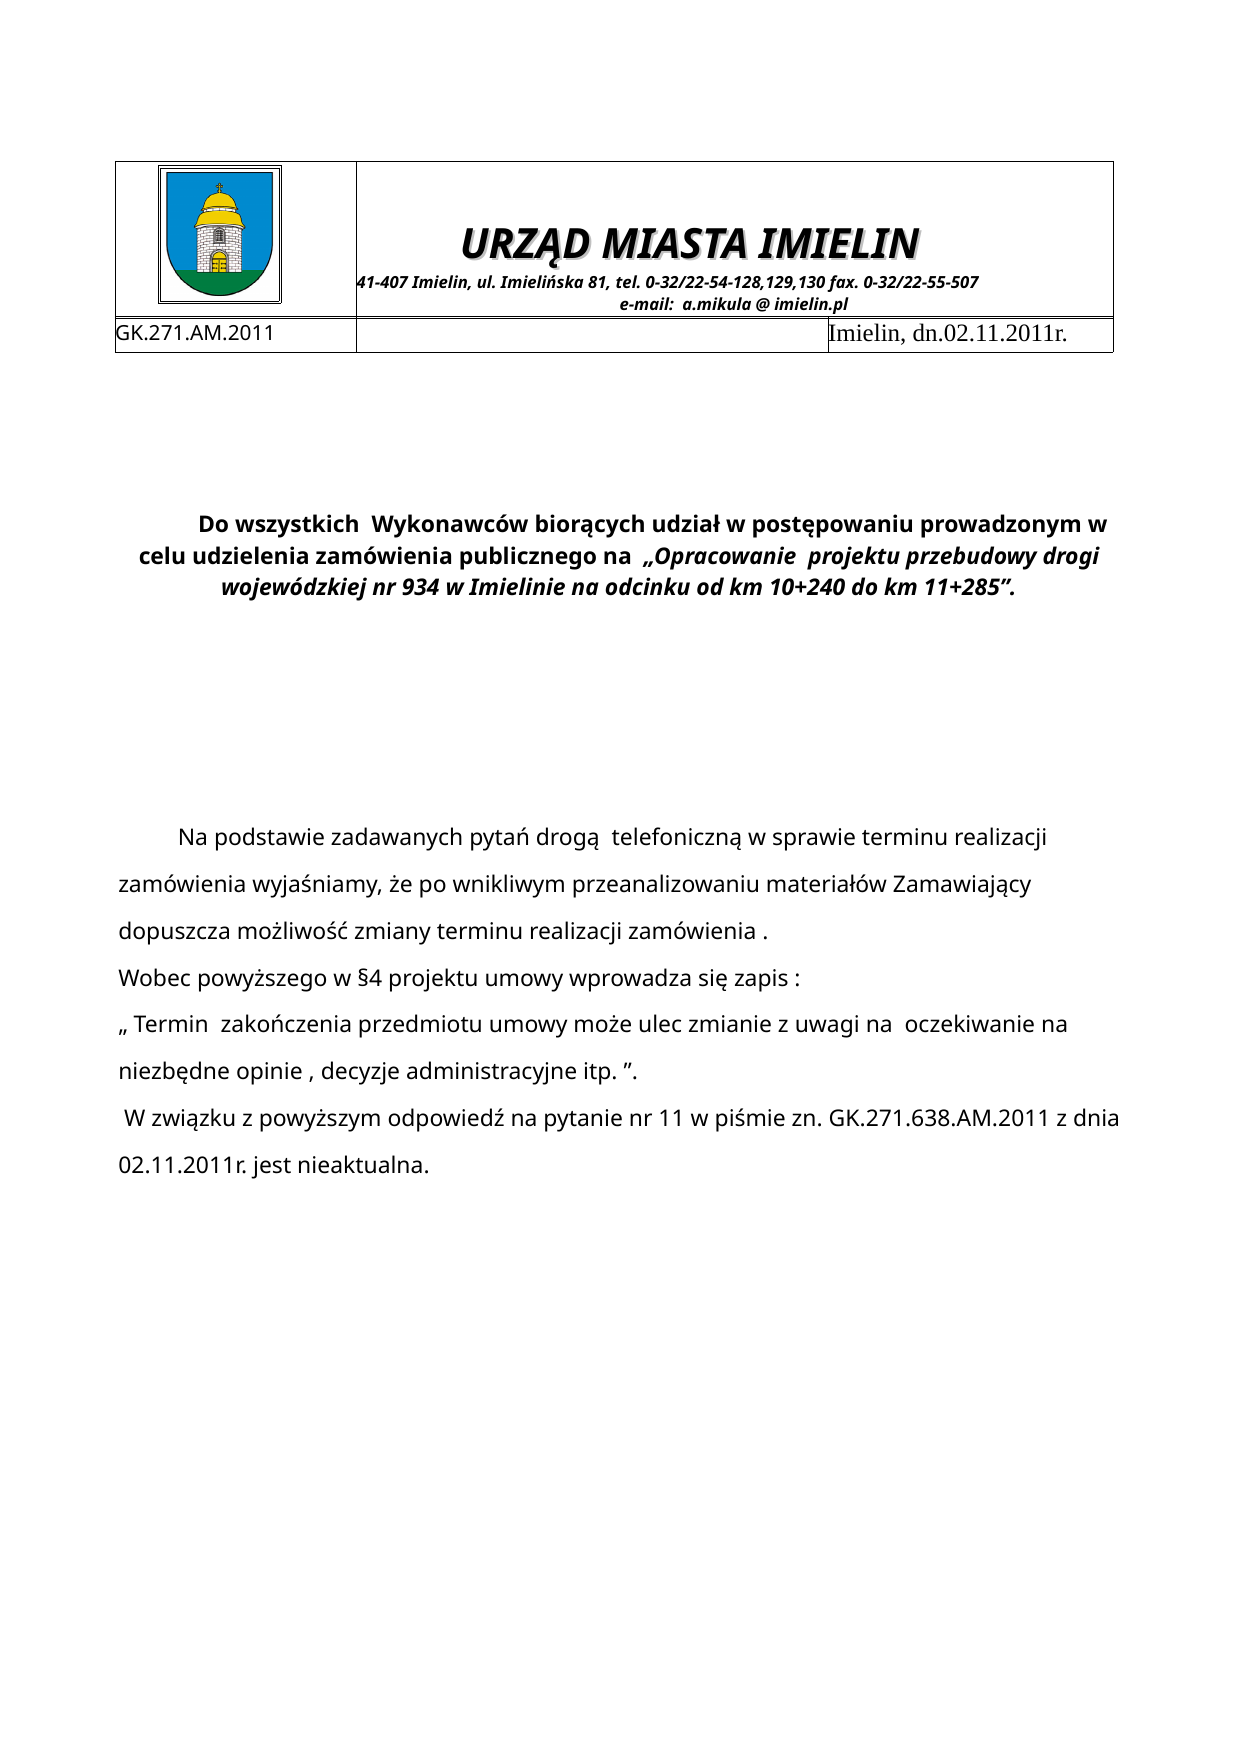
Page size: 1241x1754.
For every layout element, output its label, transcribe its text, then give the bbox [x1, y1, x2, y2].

picture [161, 169, 279, 301]
table_cell [357, 319, 828, 352]
text W związku z powyższym odpowiedź na pytanie nr 11 w piśmie zn. GK.271.638.AM.2011 z dnia 02.11.2011r. jest nieaktualna. [118, 1102, 1122, 1180]
table_header [116, 162, 356, 316]
table_header URZĄD MIASTA IMIELIN 41-407 Imielin, ul. Imielińska 81, tel. 0-32/22-54-128,129,130 fax. 0-32/22-55-507 e-mail: a.mikula @ imielin.pl [357, 162, 1113, 316]
text Do wszystkich Wykonawców biorących udział w postępowaniu prowadzonym w celu udzielenia zamówienia publicznego na „Opracowanie projektu przebudowy drogi wojewódzkiej nr 934 w Imielinie na odcinku od km 10+240 do km 11+285”. [118, 508, 1122, 602]
table_cell GK.271.AM.2011 [116, 319, 356, 352]
text Wobec powyższego w §4 projektu umowy wprowadza się zapis : [118, 962, 1122, 993]
text Na podstawie zadawanych pytań drogą telefoniczną w sprawie terminu realizacji zamówienia wyjaśniamy, że po wnikliwym przeanalizowaniu materiałów Zamawiający dopuszcza możliwość zmiany terminu realizacji zamówienia . [118, 821, 1122, 946]
table_cell Imielin, dn.02.11.2011r. [829, 319, 1113, 352]
text „ Termin zakończenia przedmiotu umowy może ulec zmianie z uwagi na oczekiwanie na niezbędne opinie , decyzje administracyjne itp. ”. [118, 1008, 1122, 1087]
